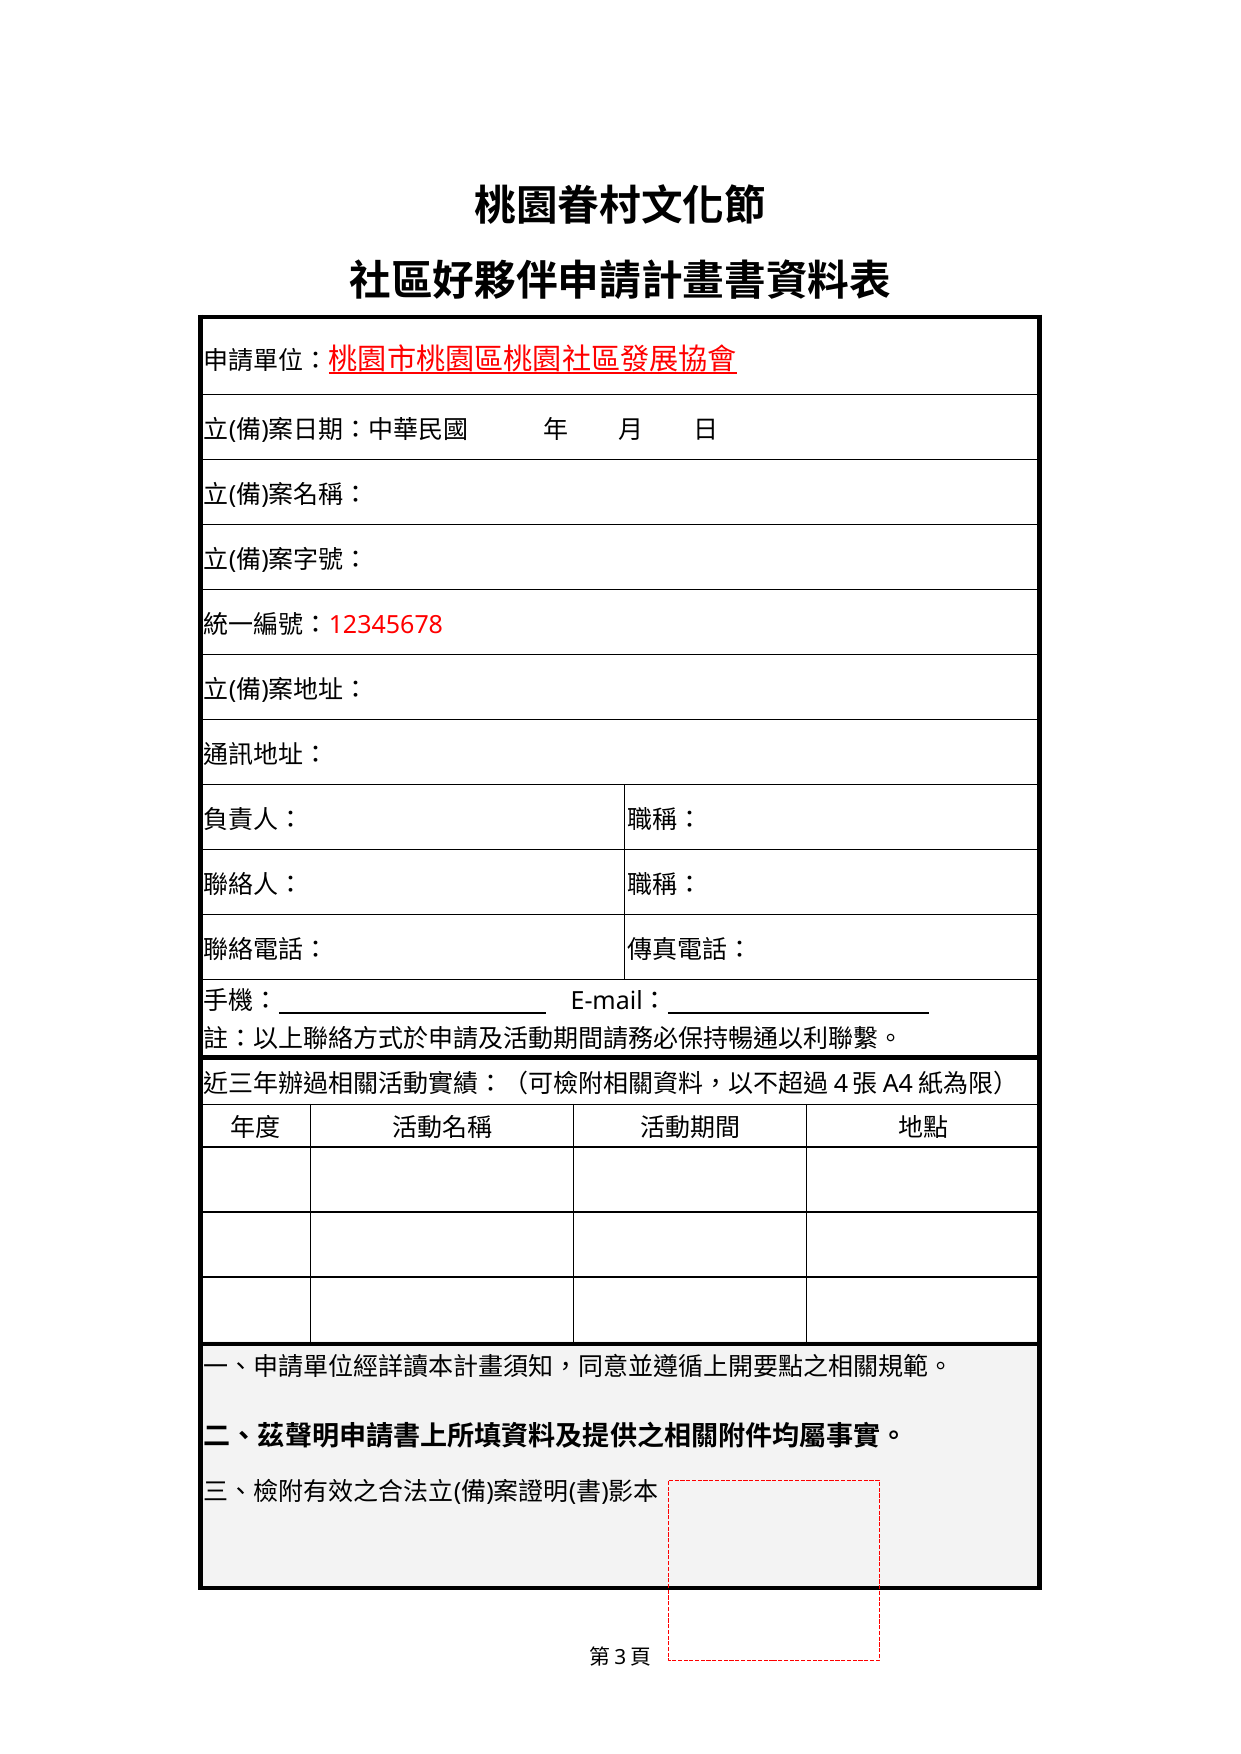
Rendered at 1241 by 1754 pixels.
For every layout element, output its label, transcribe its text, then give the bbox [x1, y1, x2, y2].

table_cell [807, 1148, 1037, 1211]
text 社區好夥伴申請計畫書資料表 [187, 239, 1053, 314]
table_cell [807, 1213, 1037, 1276]
table_cell [311, 1213, 573, 1276]
table_cell 手機： E-mail： 註：以上聯絡方式於申請及活動期間請務必保持暢通以利聯繫。 [203, 980, 1037, 1055]
table_cell 立(備)案日期：中華民國 年 月 日 [203, 395, 1037, 459]
table_cell 職稱： [625, 785, 1037, 849]
table_cell [203, 1278, 310, 1341]
table_cell 負責人： [203, 785, 624, 849]
table_cell 立(備)案名稱： [203, 460, 1037, 524]
table_cell 活動期間 [574, 1105, 806, 1146]
table_cell 通訊地址： [203, 720, 1037, 784]
table_cell [574, 1213, 806, 1276]
table_cell 職稱： [625, 850, 1037, 914]
table_cell 一、申請單位經詳讀本計畫須知，同意並遵循上開要點之相關規範。 二、茲聲明申請書上所填資料及提供之相關附件均屬事實。 三、檢附有效之合法立(備)案證明(書)影本 [203, 1346, 1037, 1586]
table_cell [807, 1278, 1037, 1341]
text 桃園眷村文化節 [187, 164, 1053, 239]
table_cell 年度 [203, 1105, 310, 1146]
table_cell 立(備)案字號： [203, 525, 1037, 589]
table_cell 聯絡電話： [203, 915, 624, 979]
table_cell 近三年辦過相關活動實績：（可檢附相關資料，以不超過4張A4紙為限） [203, 1060, 1037, 1104]
table_cell 聯絡人： [203, 850, 624, 914]
table_cell 統一編號：12345678 [203, 590, 1037, 654]
table_cell [203, 1148, 310, 1211]
table_cell [574, 1278, 806, 1341]
table_cell [574, 1148, 806, 1211]
table_header 申請單位：桃園市桃園區桃園社區發展協會 [203, 319, 1037, 394]
table_cell 活動名稱 [311, 1105, 573, 1146]
table_cell [311, 1278, 573, 1341]
table_cell [311, 1148, 573, 1211]
table_cell 傳真電話： [625, 915, 1037, 979]
table_cell 地點 [807, 1105, 1037, 1146]
table_cell 立(備)案地址： [203, 655, 1037, 719]
table_cell [203, 1213, 310, 1276]
